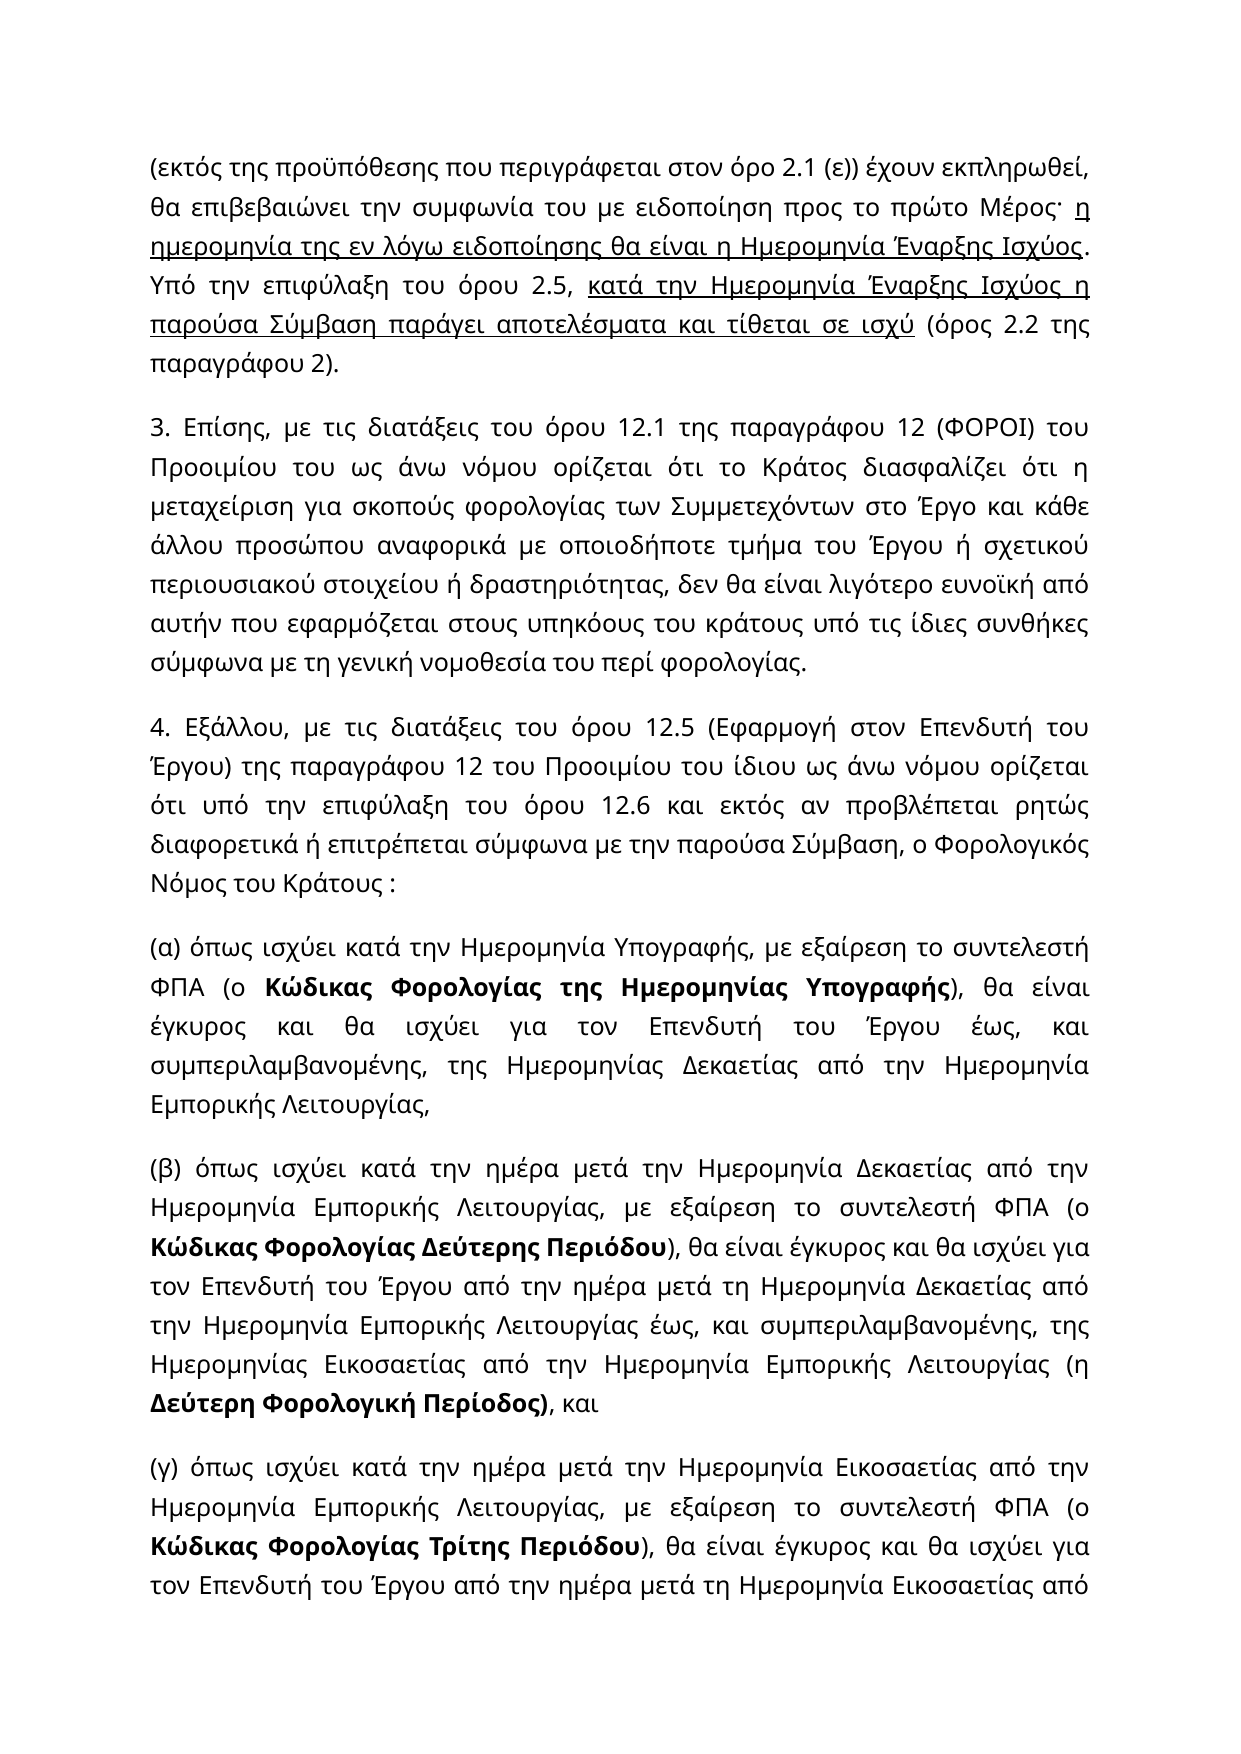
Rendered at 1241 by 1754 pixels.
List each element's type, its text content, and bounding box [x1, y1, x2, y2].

text (εκτός της προϋπόθεσης που περιγράφεται στον όρο 2.1 (ε)) έχουν εκπληρωθεί, θα επιβεβαιώνει την συμφωνία του με ειδοποίηση προς το πρώτο Μέρος· η ημερομηνία της εν λόγω ειδοποίησης θα είναι η Ημερομηνία Έναρξης Ισχύος. Υπό την επιφύλαξη του όρου 2.5, κατά την Ημερομηνία Έναρξης Ισχύος η παρούσα Σύμβαση παράγει αποτελέσματα και τίθεται σε ισχύ (όρος 2.2 της παραγράφου 2). [150, 150, 1090, 380]
text (γ) όπως ισχύει κατά την ημέρα μετά την Ημερομηνία Εικοσαετίας από την Ημερομηνία Εμπορικής Λειτουργίας, με εξαίρεση το συντελεστή ΦΠΑ (ο Κώδικας Φορολογίας Τρίτης Περιόδου), θα είναι έγκυρος και θα ισχύει για τον Επενδυτή του Έργου από την ημέρα μετά τη Ημερομηνία Εικοσαετίας από [150, 1450, 1090, 1602]
text (α) όπως ισχύει κατά την Ημερομηνία Υπογραφής, με εξαίρεση το συντελεστή ΦΠΑ (ο Κώδικας Φορολογίας της Ημερομηνίας Υπογραφής), θα είναι έγκυρος και θα ισχύει για τον Επενδυτή του Έργου έως, και συμπεριλαμβανομένης, της Ημερομηνίας Δεκαετίας από την Ημερομηνία Εμπορικής Λειτουργίας, [150, 930, 1090, 1121]
text 3. Επίσης, με τις διατάξεις του όρου 12.1 της παραγράφου 12 (ΦΟΡΟΙ) του Προοιμίου του ως άνω νόμου ορίζεται ότι το Κράτος διασφαλίζει ότι η μεταχείριση για σκοπούς φορολογίας των Συμμετεχόντων στο Έργο και κάθε άλλου προσώπου αναφορικά με οποιοδήποτε τμήμα του Έργου ή σχετικού περιουσιακού στοιχείου ή δραστηριότητας, δεν θα είναι λιγότερο ευνοϊκή από αυτήν που εφαρμόζεται στους υπηκόους του κράτους υπό τις ίδιες συνθήκες σύμφωνα με τη γενική νομοθεσία του περί φορολογίας. [150, 410, 1090, 679]
text (β) όπως ισχύει κατά την ημέρα μετά την Ημερομηνία Δεκαετίας από την Ημερομηνία Εμπορικής Λειτουργίας, με εξαίρεση το συντελεστή ΦΠΑ (ο Κώδικας Φορολογίας Δεύτερης Περιόδου), θα είναι έγκυρος και θα ισχύει για τον Επενδυτή του Έργου από την ημέρα μετά τη Ημερομηνία Δεκαετίας από την Ημερομηνία Εμπορικής Λειτουργίας έως, και συμπεριλαμβανομένης, της Ημερομηνίας Εικοσαετίας από την Ημερομηνία Εμπορικής Λειτουργίας (η Δεύτερη Φορολογική Περίοδος), και [150, 1151, 1090, 1420]
text 4. Εξάλλου, με τις διατάξεις του όρου 12.5 (Εφαρμογή στον Επενδυτή του Έργου) της παραγράφου 12 του Προοιμίου του ίδιου ως άνω νόμου ορίζεται ότι υπό την επιφύλαξη του όρου 12.6 και εκτός αν προβλέπεται ρητώς διαφορετικά ή επιτρέπεται σύμφωνα με την παρούσα Σύμβαση, ο Φορολογικός Νόμος του Κράτους : [150, 709, 1090, 900]
